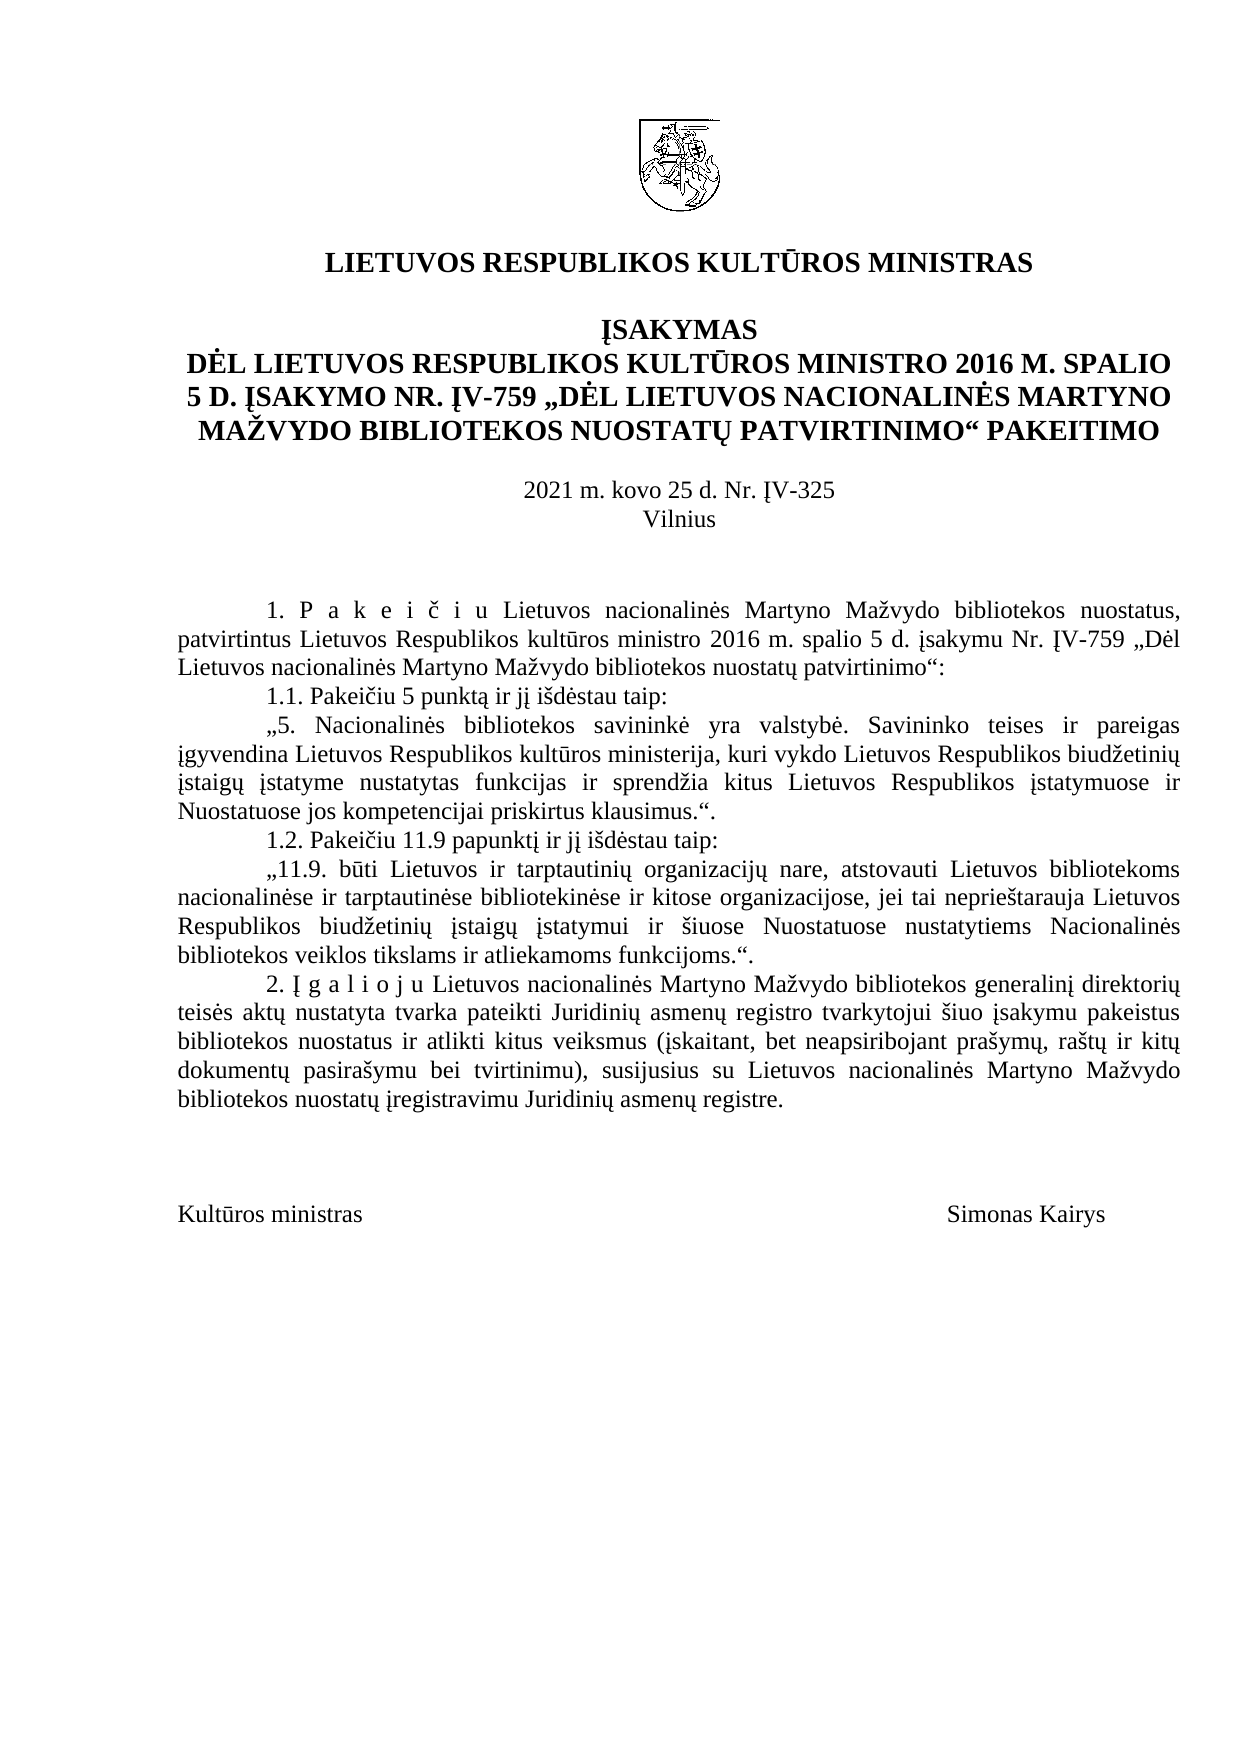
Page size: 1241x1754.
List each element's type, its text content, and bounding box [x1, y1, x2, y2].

text ĮSAKYMAS [177, 312, 1181, 346]
text DĖL LIETUVOS RESPUBLIKOS KULTŪROS MINISTRO 2016 M. spalio 5 D. ĮSAKYMO NR. ĮV-759 „DĖL LIETUVOS NACIONALINĖS MARTYNO MAŽVYDO BIBLIOTEKOS NUOSTATŲ PATVIRTINIMO“ PAKEITIMO [177, 346, 1181, 446]
text 1.1. Pakeičiu 5 punktą ir jį išdėstau taip: [177, 681, 1181, 710]
text LIETUVOS RESPUBLIKOS KULTŪROS MINISTRAS [177, 245, 1181, 279]
text „11.9. būti Lietuvos ir tarptautinių organizacijų nare, atstovauti Lietuvos bibliotekoms nacionalinėse ir tarptautinėse bibliotekinėse ir kitose organizacijose, jei tai neprieštarauja Lietuvos Respublikos biudžetinių įstaigų įstatymui ir šiuose Nuostatuose nustatytiems Nacionalinės bibliotekos veiklos tikslams ir atliekamoms funkcijoms.“. [177, 854, 1181, 969]
text Vilnius [177, 504, 1181, 533]
text 1. P a k e i č i u Lietuvos nacionalinės Martyno Mažvydo bibliotekos nuostatus, patvirtintus Lietuvos Respublikos kultūros ministro 2016 m. spalio 5 d. įsakymu Nr. ĮV-759 „Dėl Lietuvos nacionalinės Martyno Mažvydo bibliotekos nuostatų patvirtinimo“: [177, 595, 1181, 681]
text 2021 m. kovo 25 d. Nr. ĮV-325 [177, 475, 1181, 504]
text 2. Į g a l i o j u Lietuvos nacionalinės Martyno Mažvydo bibliotekos generalinį direktorių teisės aktų nustatyta tvarka pateikti Juridinių asmenų registro tvarkytojui šiuo įsakymu pakeistus bibliotekos nuostatus ir atlikti kitus veiksmus (įskaitant, bet neapsiribojant prašymų, raštų ir kitų dokumentų pasirašymu bei tvirtinimu), susijusius su Lietuvos nacionalinės Martyno Mažvydo bibliotekos nuostatų įregistravimu Juridinių asmenų registre. [177, 969, 1181, 1112]
text Kultūros ministras Simonas Kairys [177, 1199, 1181, 1227]
text 1.2. Pakeičiu 11.9 papunktį ir jį išdėstau taip: [177, 825, 1181, 854]
text „5. Nacionalinės bibliotekos savininkė yra valstybė. Savininko teises ir pareigas įgyvendina Lietuvos Respublikos kultūros ministerija, kuri vykdo Lietuvos Respublikos biudžetinių įstaigų įstatyme nustatytas funkcijas ir sprendžia kitus Lietuvos Respublikos įstatymuose ir Nuostatuose jos kompetencijai priskirtus klausimus.“. [177, 710, 1181, 825]
